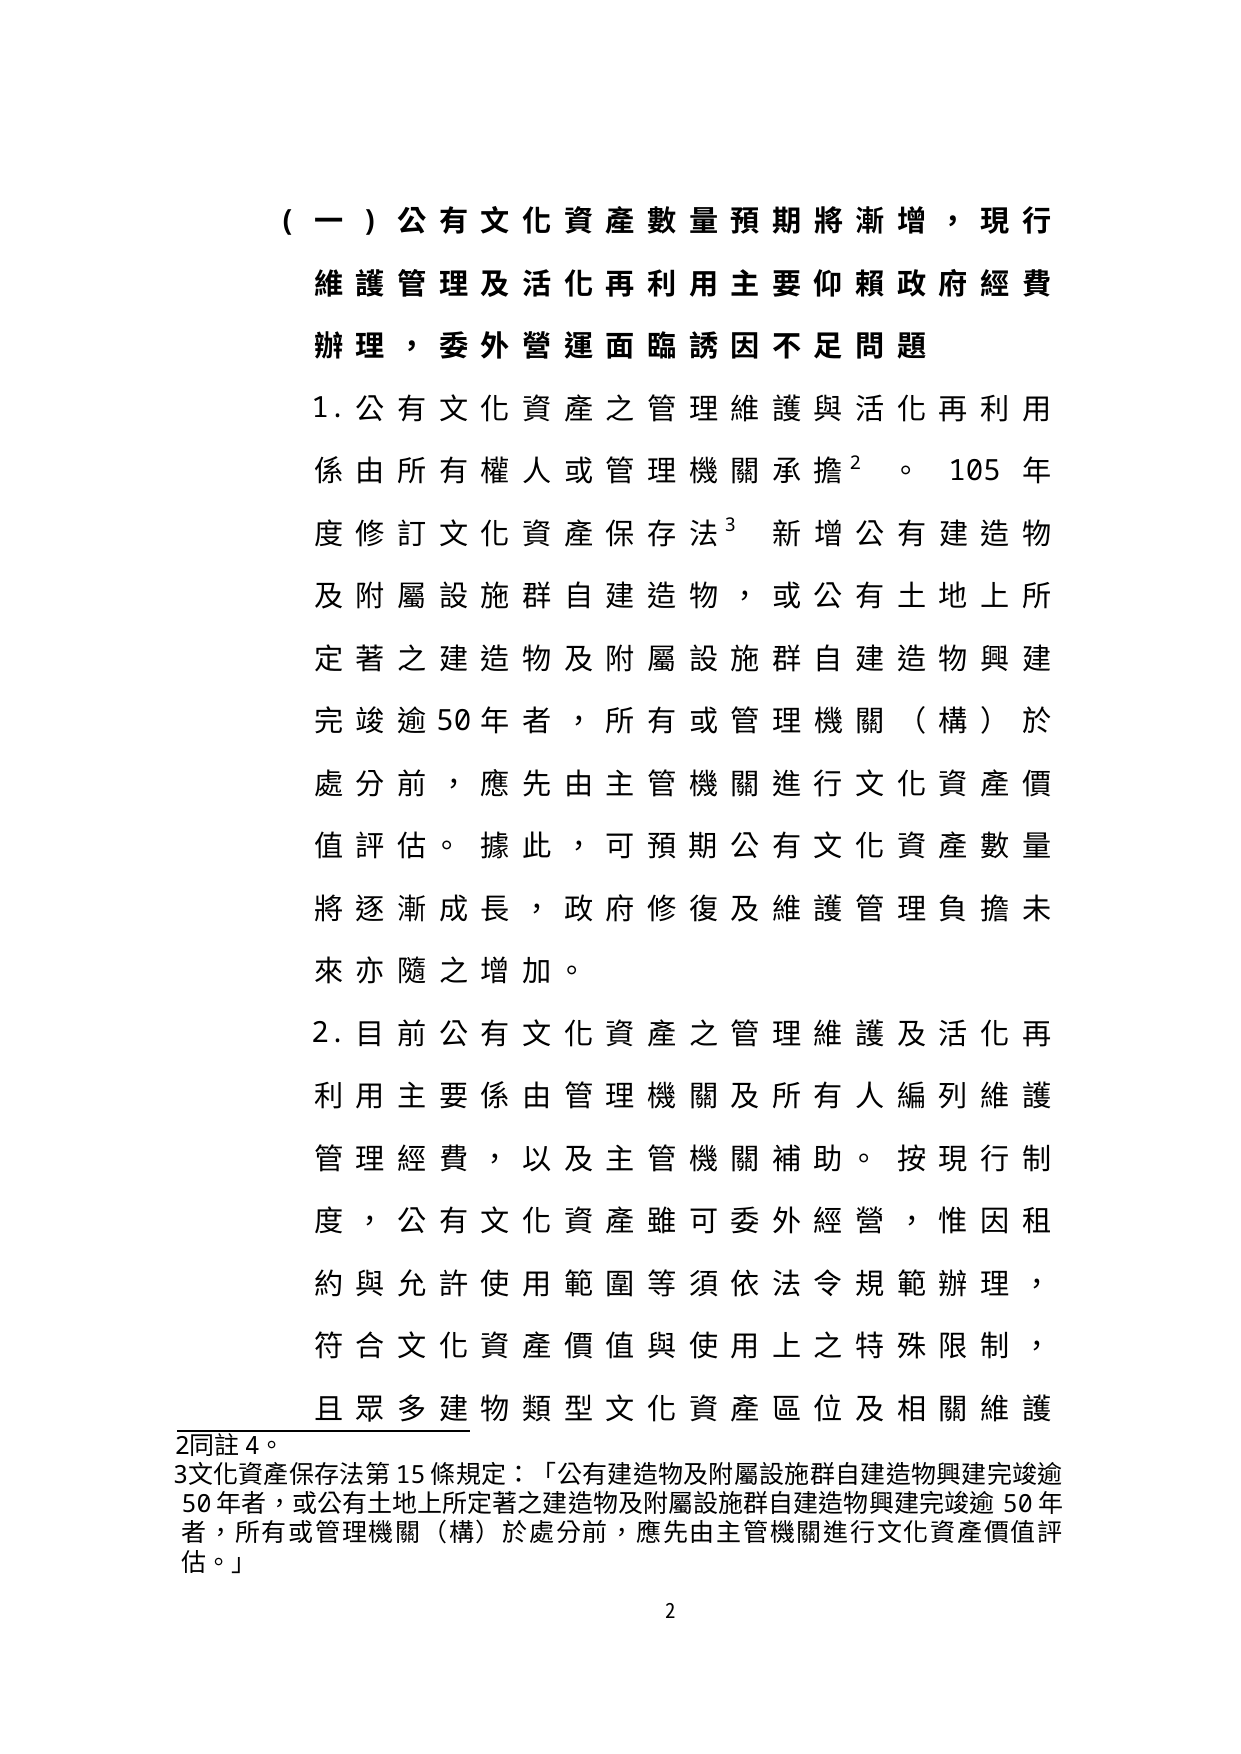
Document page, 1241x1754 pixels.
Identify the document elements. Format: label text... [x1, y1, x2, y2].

text 1.公有文化資產之管理維護與活化再利用係由所有權人或管理機關承擔。105年度修訂文化資產保存法新增公有建造物及附屬設施群自建造物，或公有土地上所定著之建造物及附屬設施群自建造物興建完竣逾50年者，所有或管理機關（構）於處分前，應先由主管機關進行文化資產價值評估。據此，可預期公有文化資產數量將逐漸成長，政府修復及維護管理負擔未來亦隨之增加。 [271, 365, 1058, 990]
text 同註4。 [174, 1431, 1063, 1460]
text 文化資產保存法第15條規定：「公有建造物及附屬設施群自建造物興建完竣逾50年者，或公有土地上所定著之建造物及附屬設施群自建造物興建完竣逾50年者，所有或管理機關（構）於處分前，應先由主管機關進行文化資產價值評估。」 [173, 1460, 1063, 1577]
text (一)公有文化資產數量預期將漸增，現行維護管理及活化再利用主要仰賴政府經費辦理，委外營運面臨誘因不足問題 [242, 177, 1058, 365]
text 2.目前公有文化資產之管理維護及活化再利用主要係由管理機關及所有人編列維護管理經費，以及主管機關補助。按現行制度，公有文化資產雖可委外經營，惟因租約與允許使用範圍等須依法令規範辦理，符合文化資產價值與使用上之特殊限制，且眾多建物類型文化資產區位及相關維護 [271, 990, 1058, 1427]
